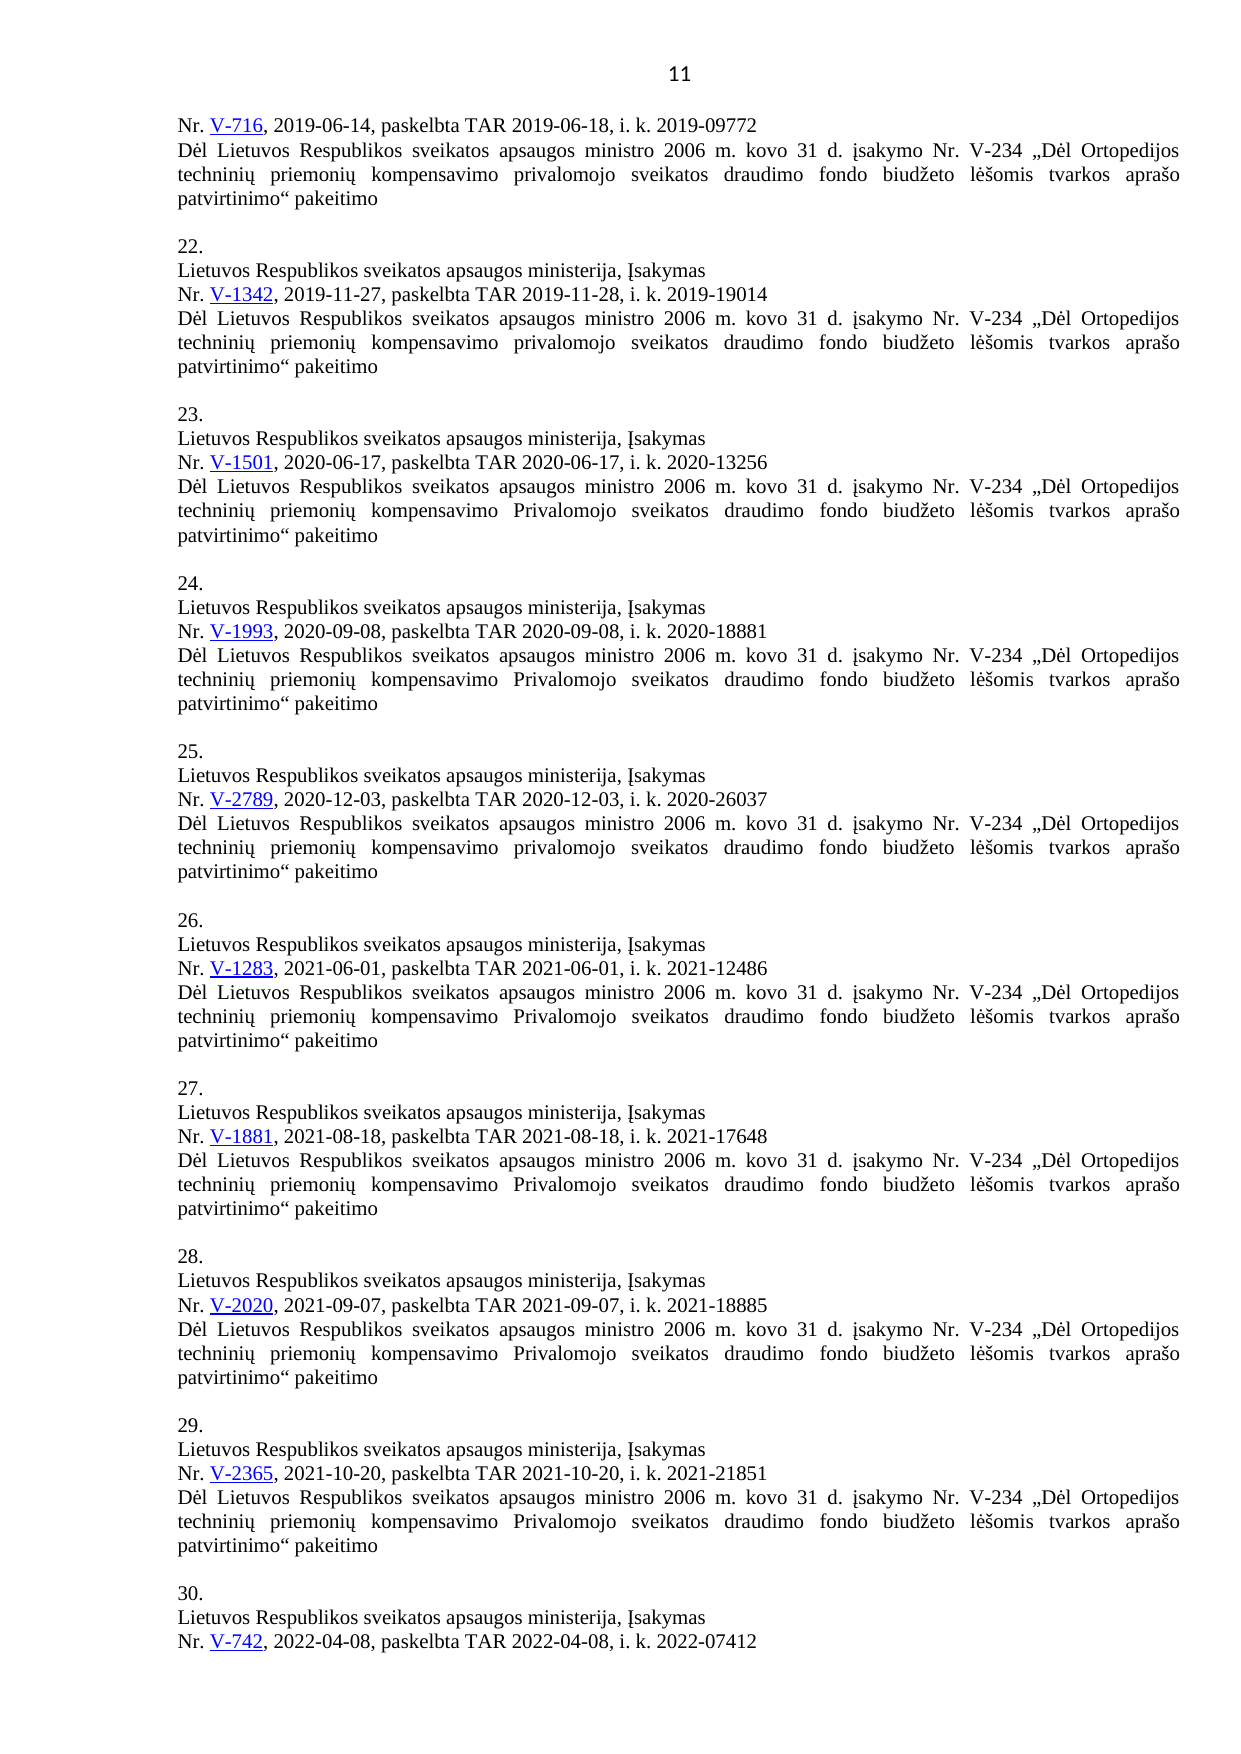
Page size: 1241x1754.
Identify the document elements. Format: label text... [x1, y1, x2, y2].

text Nr. V-2789, 2020-12-03, paskelbta TAR 2020-12-03, i. k. 2020-26037 [177, 787, 1181, 811]
text Nr. V-2365, 2021-10-20, paskelbta TAR 2021-10-20, i. k. 2021-21851 [177, 1461, 1181, 1485]
text Nr. V-1342, 2019-11-27, paskelbta TAR 2019-11-28, i. k. 2019-19014 [177, 282, 1181, 306]
text Lietuvos Respublikos sveikatos apsaugos ministerija, Įsakymas [177, 1605, 1181, 1629]
text Lietuvos Respublikos sveikatos apsaugos ministerija, Įsakymas [177, 426, 1181, 450]
text Lietuvos Respublikos sveikatos apsaugos ministerija, Įsakymas [177, 1268, 1181, 1292]
text Nr. V-742, 2022-04-08, paskelbta TAR 2022-04-08, i. k. 2022-07412 [177, 1629, 1181, 1653]
text 30. [177, 1581, 1181, 1605]
text Nr. V-716, 2019-06-14, paskelbta TAR 2019-06-18, i. k. 2019-09772 [177, 113, 1181, 137]
text Nr. V-1993, 2020-09-08, paskelbta TAR 2020-09-08, i. k. 2020-18881 [177, 619, 1181, 643]
text 22. [177, 234, 1181, 258]
text 26. [177, 907, 1181, 932]
text Dėl Lietuvos Respublikos sveikatos apsaugos ministro 2006 m. kovo 31 d. įsakymo Nr. V-234 „Dėl Ortopedijos techninių priemonių kompensavimo privalomojo sveikatos draudimo fondo biudžeto lėšomis tvarkos aprašo patvirtinimo“ pakeitimo [177, 306, 1181, 378]
text 29. [177, 1413, 1181, 1437]
text Dėl Lietuvos Respublikos sveikatos apsaugos ministro 2006 m. kovo 31 d. įsakymo Nr. V-234 „Dėl Ortopedijos techninių priemonių kompensavimo Privalomojo sveikatos draudimo fondo biudžeto lėšomis tvarkos aprašo patvirtinimo“ pakeitimo [177, 1148, 1181, 1220]
text 27. [177, 1076, 1181, 1100]
text Dėl Lietuvos Respublikos sveikatos apsaugos ministro 2006 m. kovo 31 d. įsakymo Nr. V-234 „Dėl Ortopedijos techninių priemonių kompensavimo Privalomojo sveikatos draudimo fondo biudžeto lėšomis tvarkos aprašo patvirtinimo“ pakeitimo [177, 643, 1181, 715]
text Nr. V-1501, 2020-06-17, paskelbta TAR 2020-06-17, i. k. 2020-13256 [177, 450, 1181, 474]
text Nr. V-1283, 2021-06-01, paskelbta TAR 2021-06-01, i. k. 2021-12486 [177, 956, 1181, 980]
text Dėl Lietuvos Respublikos sveikatos apsaugos ministro 2006 m. kovo 31 d. įsakymo Nr. V-234 „Dėl Ortopedijos techninių priemonių kompensavimo privalomojo sveikatos draudimo fondo biudžeto lėšomis tvarkos aprašo patvirtinimo“ pakeitimo [177, 811, 1181, 883]
text Nr. V-2020, 2021-09-07, paskelbta TAR 2021-09-07, i. k. 2021-18885 [177, 1292, 1181, 1317]
text Nr. V-1881, 2021-08-18, paskelbta TAR 2021-08-18, i. k. 2021-17648 [177, 1124, 1181, 1148]
text Dėl Lietuvos Respublikos sveikatos apsaugos ministro 2006 m. kovo 31 d. įsakymo Nr. V-234 „Dėl Ortopedijos techninių priemonių kompensavimo Privalomojo sveikatos draudimo fondo biudžeto lėšomis tvarkos aprašo patvirtinimo“ pakeitimo [177, 1317, 1181, 1389]
text Dėl Lietuvos Respublikos sveikatos apsaugos ministro 2006 m. kovo 31 d. įsakymo Nr. V-234 „Dėl Ortopedijos techninių priemonių kompensavimo privalomojo sveikatos draudimo fondo biudžeto lėšomis tvarkos aprašo patvirtinimo“ pakeitimo [177, 137, 1181, 210]
text Lietuvos Respublikos sveikatos apsaugos ministerija, Įsakymas [177, 763, 1181, 787]
text Lietuvos Respublikos sveikatos apsaugos ministerija, Įsakymas [177, 595, 1181, 619]
text Lietuvos Respublikos sveikatos apsaugos ministerija, Įsakymas [177, 1100, 1181, 1124]
text 25. [177, 739, 1181, 763]
text Lietuvos Respublikos sveikatos apsaugos ministerija, Įsakymas [177, 258, 1181, 282]
text 24. [177, 571, 1181, 595]
text Dėl Lietuvos Respublikos sveikatos apsaugos ministro 2006 m. kovo 31 d. įsakymo Nr. V-234 „Dėl Ortopedijos techninių priemonių kompensavimo Privalomojo sveikatos draudimo fondo biudžeto lėšomis tvarkos aprašo patvirtinimo“ pakeitimo [177, 474, 1181, 547]
text Dėl Lietuvos Respublikos sveikatos apsaugos ministro 2006 m. kovo 31 d. įsakymo Nr. V-234 „Dėl Ortopedijos techninių priemonių kompensavimo Privalomojo sveikatos draudimo fondo biudžeto lėšomis tvarkos aprašo patvirtinimo“ pakeitimo [177, 980, 1181, 1052]
text Lietuvos Respublikos sveikatos apsaugos ministerija, Įsakymas [177, 932, 1181, 956]
text Lietuvos Respublikos sveikatos apsaugos ministerija, Įsakymas [177, 1437, 1181, 1461]
text 23. [177, 402, 1181, 426]
text Dėl Lietuvos Respublikos sveikatos apsaugos ministro 2006 m. kovo 31 d. įsakymo Nr. V-234 „Dėl Ortopedijos techninių priemonių kompensavimo Privalomojo sveikatos draudimo fondo biudžeto lėšomis tvarkos aprašo patvirtinimo“ pakeitimo [177, 1485, 1181, 1557]
text 28. [177, 1244, 1181, 1268]
